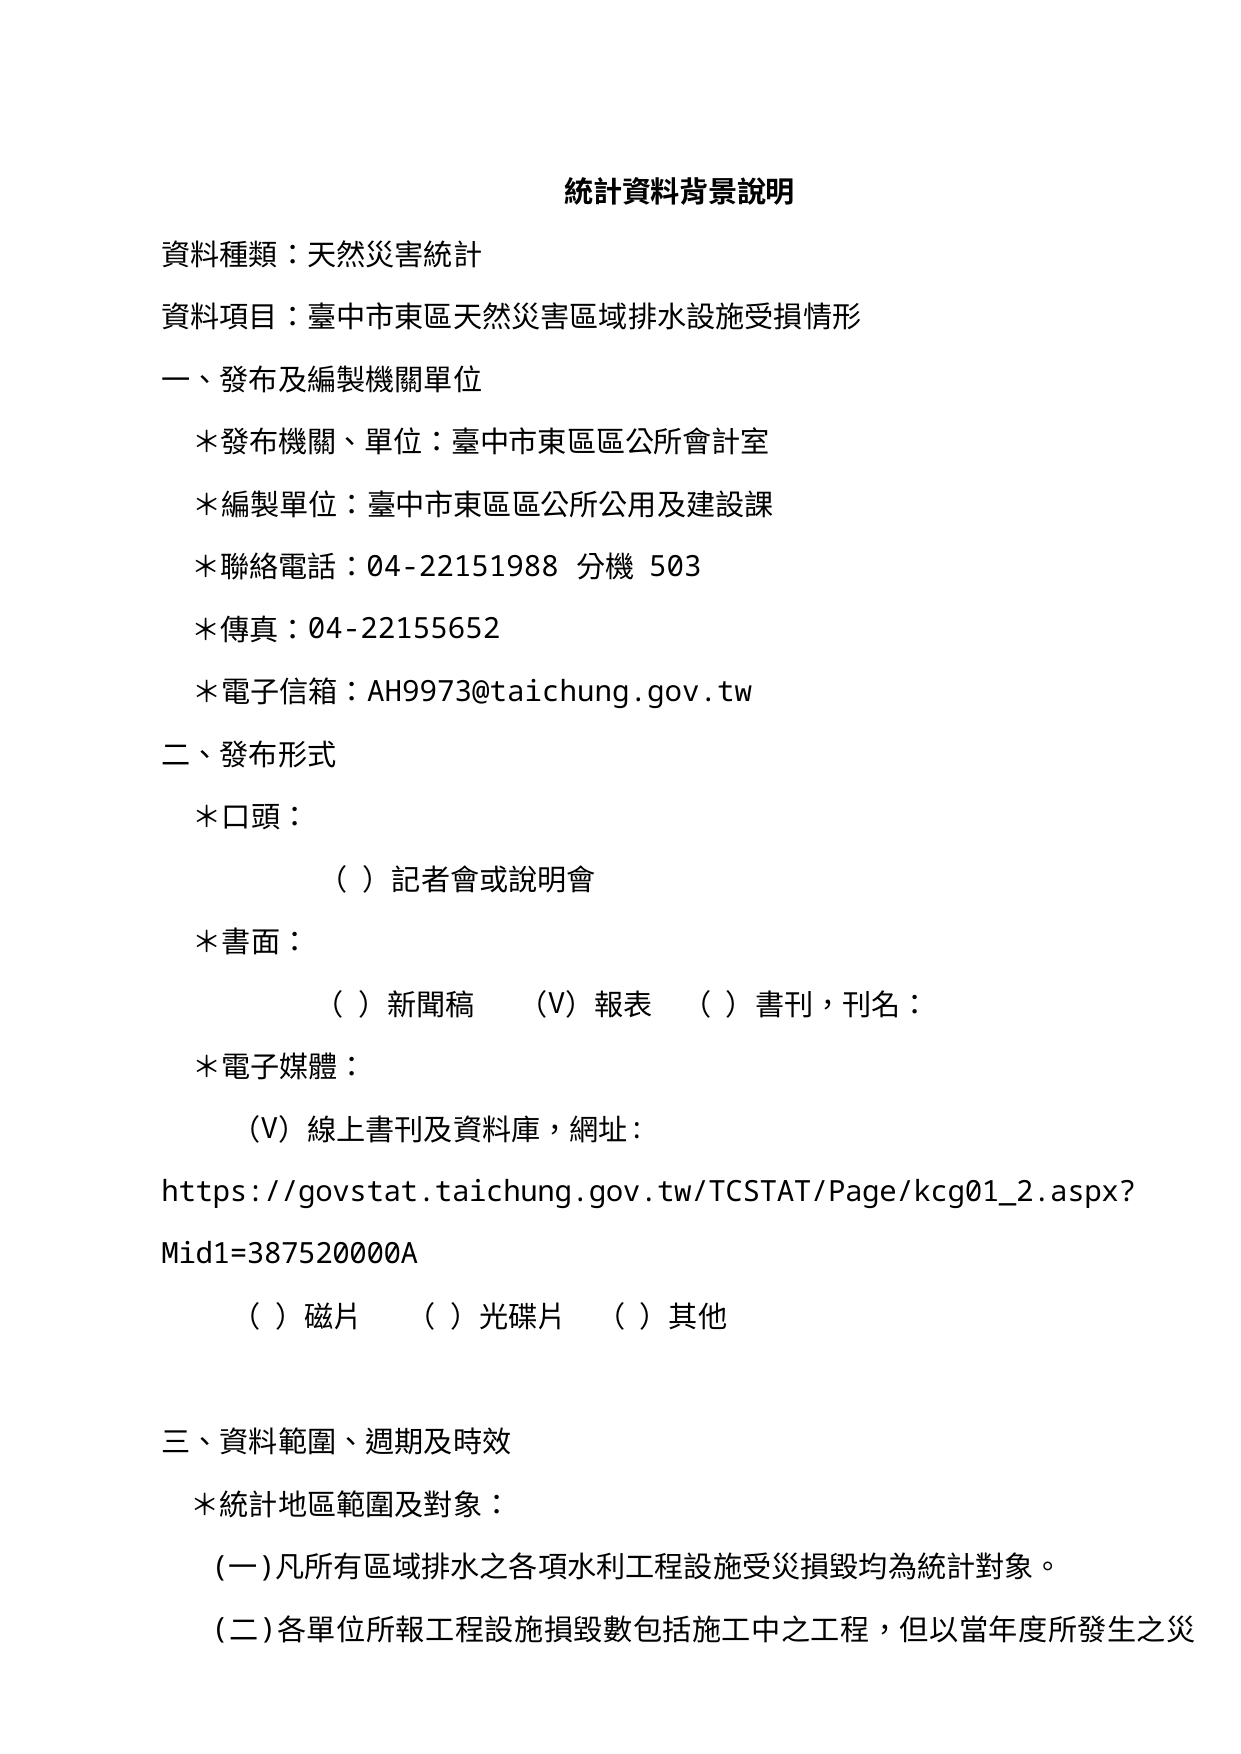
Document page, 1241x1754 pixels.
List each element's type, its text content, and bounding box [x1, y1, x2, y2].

table_header 統計資料背景說明 資料種類：天然災害統計 資料項目：臺中市東區天然災害區域排水設施受損情形 一、發布及編製機關單位 ＊發布機關、單位：臺中市東區區公所會計室 ＊編製單位：臺中市東區區公所公用及建設課 ＊聯絡電話：04-22151988 分機 503 ＊傳真：04-22155652 ＊電子信箱：AH9973@taichung.gov.tw 二、發布形式 口頭： （ ）記者會或說明會 書面： （ ）新聞稿 （V）報表 （ ）書刊，刊名： ＊電子媒體： （V）線上書刊及資料庫，網址: https://govstat.taichung.gov.tw/TCSTAT/Page/kcg01_2.aspx?Mid1=387520000A （ ）磁片 （ ）光碟片 （ ）其他 三、資料範圍、週期及時效 ＊統計地區範圍及對象： (一)凡所有區域排水之各項水利工程設施受災損毀均為統計對象。 (二)各單位所報工程設施損毀數包括施工中之工程，但以當年度所發生之災 [150, 148, 1209, 1648]
